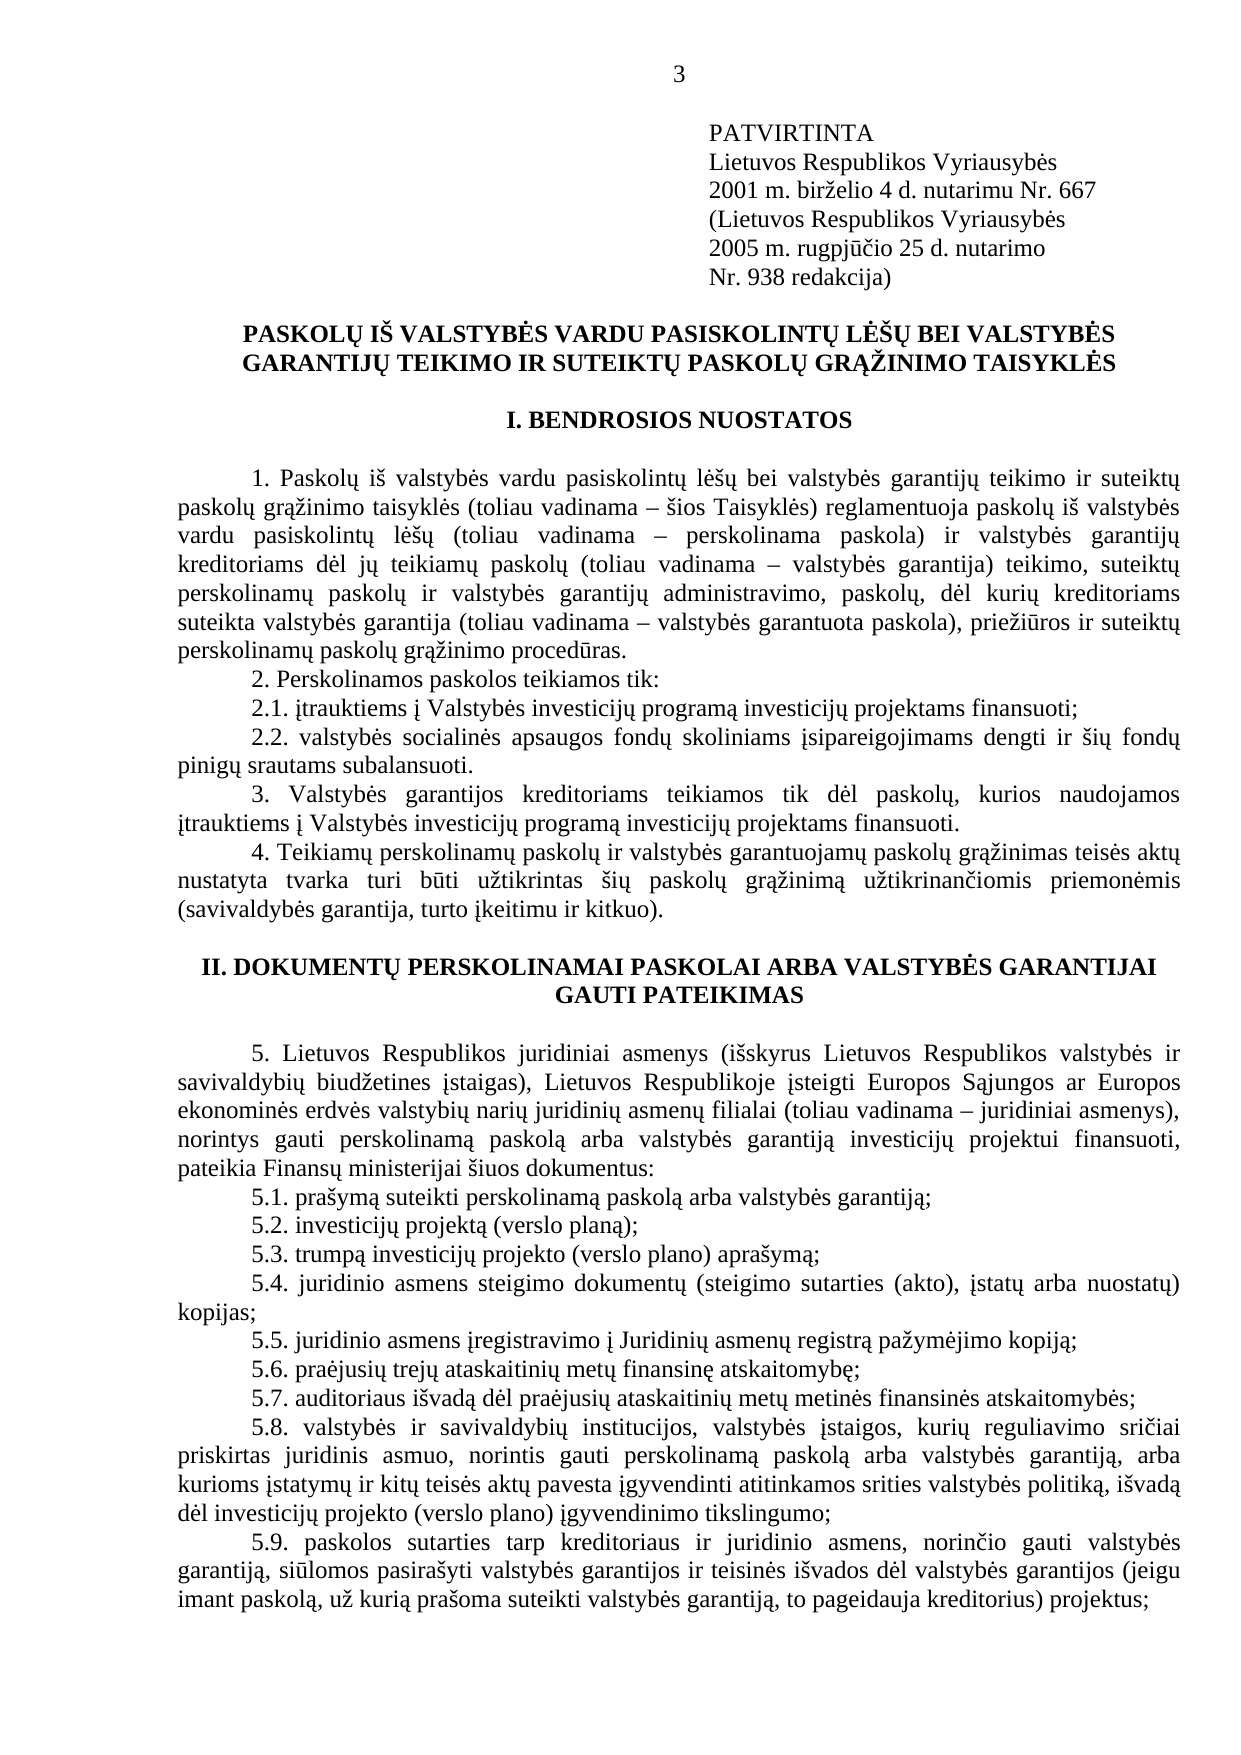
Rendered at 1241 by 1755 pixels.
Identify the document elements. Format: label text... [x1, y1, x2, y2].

text 2.2. valstybės socialinės apsaugos fondų skoliniams įsipareigojimams dengti ir šių fondų pinigų srautams subalansuoti. [177, 722, 1181, 779]
text 5.3. trumpą investicijų projekto (verslo plano) aprašymą; [177, 1239, 1181, 1268]
text 2.1. įtrauktiems į Valstybės investicijų programą investicijų projektams finansuoti; [177, 693, 1181, 722]
text PASKOLŲ IŠ VALSTYBĖS VARDU PASISKOLINTŲ LĖŠŲ BEI VALSTYBĖS GARANTIJŲ TEIKIMO IR SUTEIKTŲ PASKOLŲ GRĄŽINIMO TAISYKLĖS [177, 319, 1181, 377]
text PATVIRTINTA [709, 118, 1181, 147]
text 3. Valstybės garantijos kreditoriams teikiamos tik dėl paskolų, kurios naudojamos įtrauktiems į Valstybės investicijų programą investicijų projektams finansuoti. [177, 779, 1181, 837]
text 5.7. auditoriaus išvadą dėl praėjusių ataskaitinių metų metinės finansinės atskaitomybės; [177, 1383, 1181, 1412]
text 5. Lietuvos Respublikos juridiniai asmenys (išskyrus Lietuvos Respublikos valstybės ir savivaldybių biudžetines įstaigas), Lietuvos Respublikoje įsteigti Europos Sąjungos ar Europos ekonominės erdvės valstybių narių juridinių asmenų filialai (toliau vadinama – juridiniai asmenys), norintys gauti perskolinamą paskolą arba valstybės garantiją investicijų projektui finansuoti, pateikia Finansų ministerijai šiuos dokumentus: [177, 1038, 1181, 1182]
text 4. Teikiamų perskolinamų paskolų ir valstybės garantuojamų paskolų grąžinimas teisės aktų nustatyta tvarka turi būti užtikrintas šių paskolų grąžinimą užtikrinančiomis priemonėmis (savivaldybės garantija, turto įkeitimu ir kitkuo). [177, 837, 1181, 923]
text 1. Paskolų iš valstybės vardu pasiskolintų lėšų bei valstybės garantijų teikimo ir suteiktų paskolų grąžinimo taisyklės (toliau vadinama – šios Taisyklės) reglamentuoja paskolų iš valstybės vardu pasiskolintų lėšų (toliau vadinama – perskolinama paskola) ir valstybės garantijų kreditoriams dėl jų teikiamų paskolų (toliau vadinama – valstybės garantija) teikimo, suteiktų perskolinamų paskolų ir valstybės garantijų administravimo, paskolų, dėl kurių kreditoriams suteikta valstybės garantija (toliau vadinama – valstybės garantuota paskola), priežiūros ir suteiktų perskolinamų paskolų grąžinimo procedūras. [177, 463, 1181, 664]
text Nr. 938 redakcija) [177, 262, 1181, 291]
text (Lietuvos Respublikos Vyriausybės [177, 204, 1181, 233]
text 2001 m. birželio 4 d. nutarimu Nr. 667 [177, 176, 1181, 204]
text Lietuvos Respublikos Vyriausybės [177, 147, 1181, 176]
text 5.8. valstybės ir savivaldybių institucijos, valstybės įstaigos, kurių reguliavimo sričiai priskirtas juridinis asmuo, norintis gauti perskolinamą paskolą arba valstybės garantiją, arba kurioms įstatymų ir kitų teisės aktų pavesta įgyvendinti atitinkamos srities valstybės politiką, išvadą dėl investicijų projekto (verslo plano) įgyvendinimo tikslingumo; [177, 1412, 1181, 1527]
text I. BENDROSIOS NUOSTATOS [177, 406, 1181, 434]
text 5.4. juridinio asmens steigimo dokumentų (steigimo sutarties (akto), įstatų arba nuostatų) kopijas; [177, 1268, 1181, 1326]
text 5.5. juridinio asmens įregistravimo į Juridinių asmenų registrą pažymėjimo kopiją; [177, 1326, 1181, 1354]
text 2. Perskolinamos paskolos teikiamos tik: [177, 664, 1181, 693]
text GAUTI PATEIKIMAS [177, 981, 1181, 1009]
text 5.9. paskolos sutarties tarp kreditoriaus ir juridinio asmens, norinčio gauti valstybės garantiją, siūlomos pasirašyti valstybės garantijos ir teisinės išvados dėl valstybės garantijos (jeigu imant paskolą, už kurią prašoma suteikti valstybės garantiją, to pageidauja kreditorius) projektus; [177, 1527, 1181, 1613]
text II. DOKUMENTŲ PERSKOLINAMAI PASKOLAI ARBA VALSTYBĖS GARANTIJAI [177, 952, 1181, 981]
text 5.2. investicijų projektą (verslo planą); [177, 1211, 1181, 1239]
text 2005 m. rugpjūčio 25 d. nutarimo [177, 233, 1181, 262]
text 5.1. prašymą suteikti perskolinamą paskolą arba valstybės garantiją; [177, 1182, 1181, 1211]
text 5.6. praėjusių trejų ataskaitinių metų finansinę atskaitomybę; [177, 1354, 1181, 1383]
